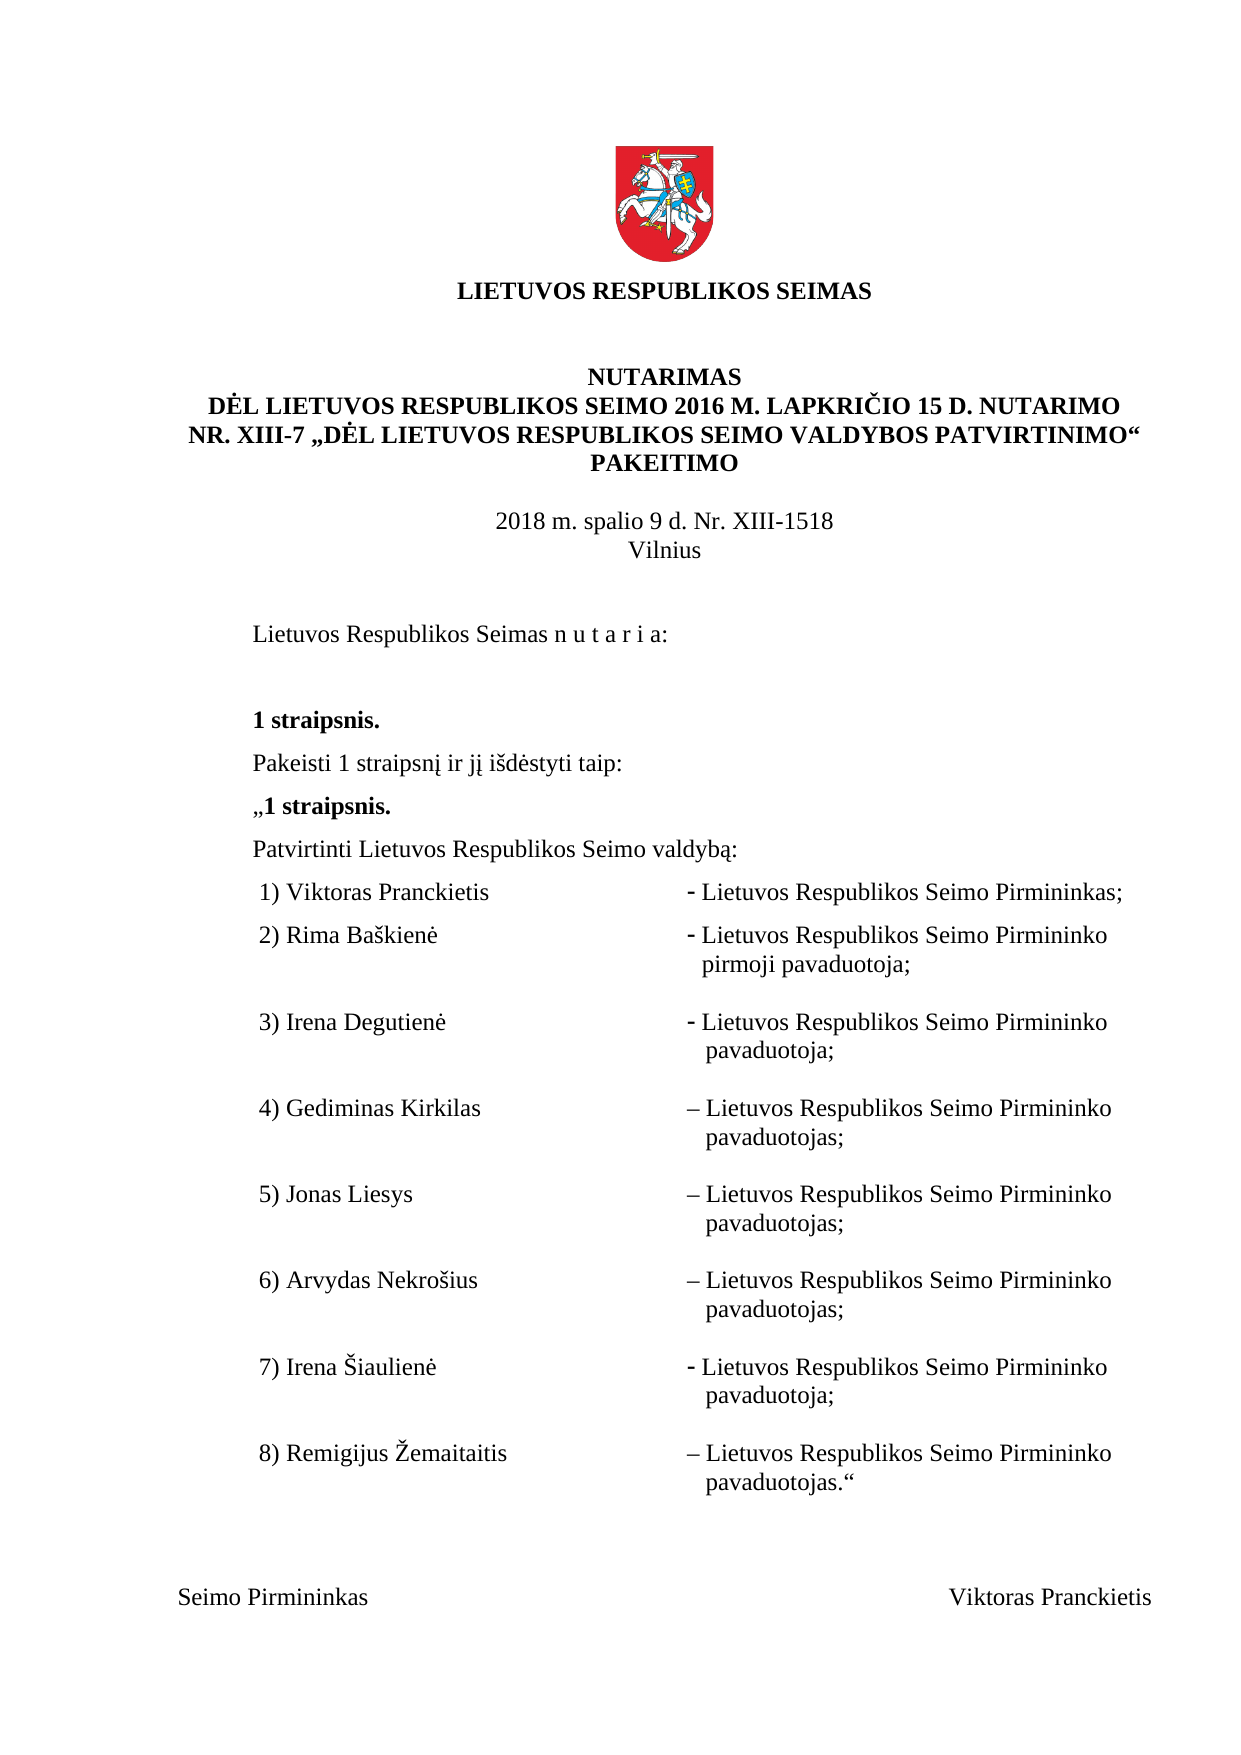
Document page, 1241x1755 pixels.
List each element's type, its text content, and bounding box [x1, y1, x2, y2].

text Vilnius [177, 535, 1152, 563]
table_cell 8) Remigijus Žemaitaitis [248, 1438, 676, 1495]
text 1 straipsnis. [177, 705, 1152, 734]
table_cell – Lietuvos Respublikos Seimo Pirmininko pavaduotojas.“ [676, 1438, 1174, 1495]
text Pakeisti 1 straipsnį ir jį išdėstyti taip: [177, 748, 1152, 777]
table_cell 6) Arvydas Nekrošius [248, 1265, 676, 1352]
table_cell 5) Jonas Liesys [248, 1179, 676, 1265]
table_header  Lietuvos Respublikos Seimo Pirmininkas; [676, 878, 1174, 920]
table_cell 7) Irena Šiaulienė [248, 1352, 676, 1438]
table_cell – Lietuvos Respublikos Seimo Pirmininko pavaduotojas; [676, 1093, 1174, 1179]
table_cell  Lietuvos Respublikos Seimo Pirmininko pirmoji pavaduotoja; [676, 920, 1174, 1007]
text NUTARIMAS [177, 362, 1152, 391]
table_cell  Lietuvos Respublikos Seimo Pirmininko pavaduotoja; [676, 1007, 1174, 1093]
text Patvirtinti Lietuvos Respublikos Seimo valdybą: [177, 834, 1152, 863]
text „1 straipsnis. [177, 791, 1152, 820]
table_cell 2) Rima Baškienė [248, 920, 676, 1007]
text LIETUVOS RESPUBLIKOS SEIMAS [177, 276, 1152, 305]
text Lietuvos Respublikos Seimas n u t a r i a: [177, 619, 1152, 647]
text 2018 m. spalio 9 d. Nr. XIII-1518 [177, 506, 1152, 535]
table_cell 4) Gediminas Kirkilas [248, 1093, 676, 1179]
text DĖL LIETUVOS RESPUBLIKOS SEIMO 2016 M. LAPKRIČIO 15 D. NUTARIMO NR. XIII-7 „DĖL LIETUVOS RESPUBLIKOS SEIMO VALDYBOS PATVIRTINIMO“ PAKEITIMO [177, 391, 1152, 477]
text Seimo Pirmininkas Viktoras Pranckietis [177, 1582, 1152, 1610]
table_cell  Lietuvos Respublikos Seimo Pirmininko pavaduotoja; [676, 1352, 1174, 1438]
table_cell 3) Irena Degutienė [248, 1007, 676, 1093]
table_cell – Lietuvos Respublikos Seimo Pirmininko pavaduotojas; [676, 1265, 1174, 1352]
table_cell – Lietuvos Respublikos Seimo Pirmininko pavaduotojas; [676, 1179, 1174, 1265]
table_header 1) Viktoras Pranckietis [248, 878, 676, 920]
